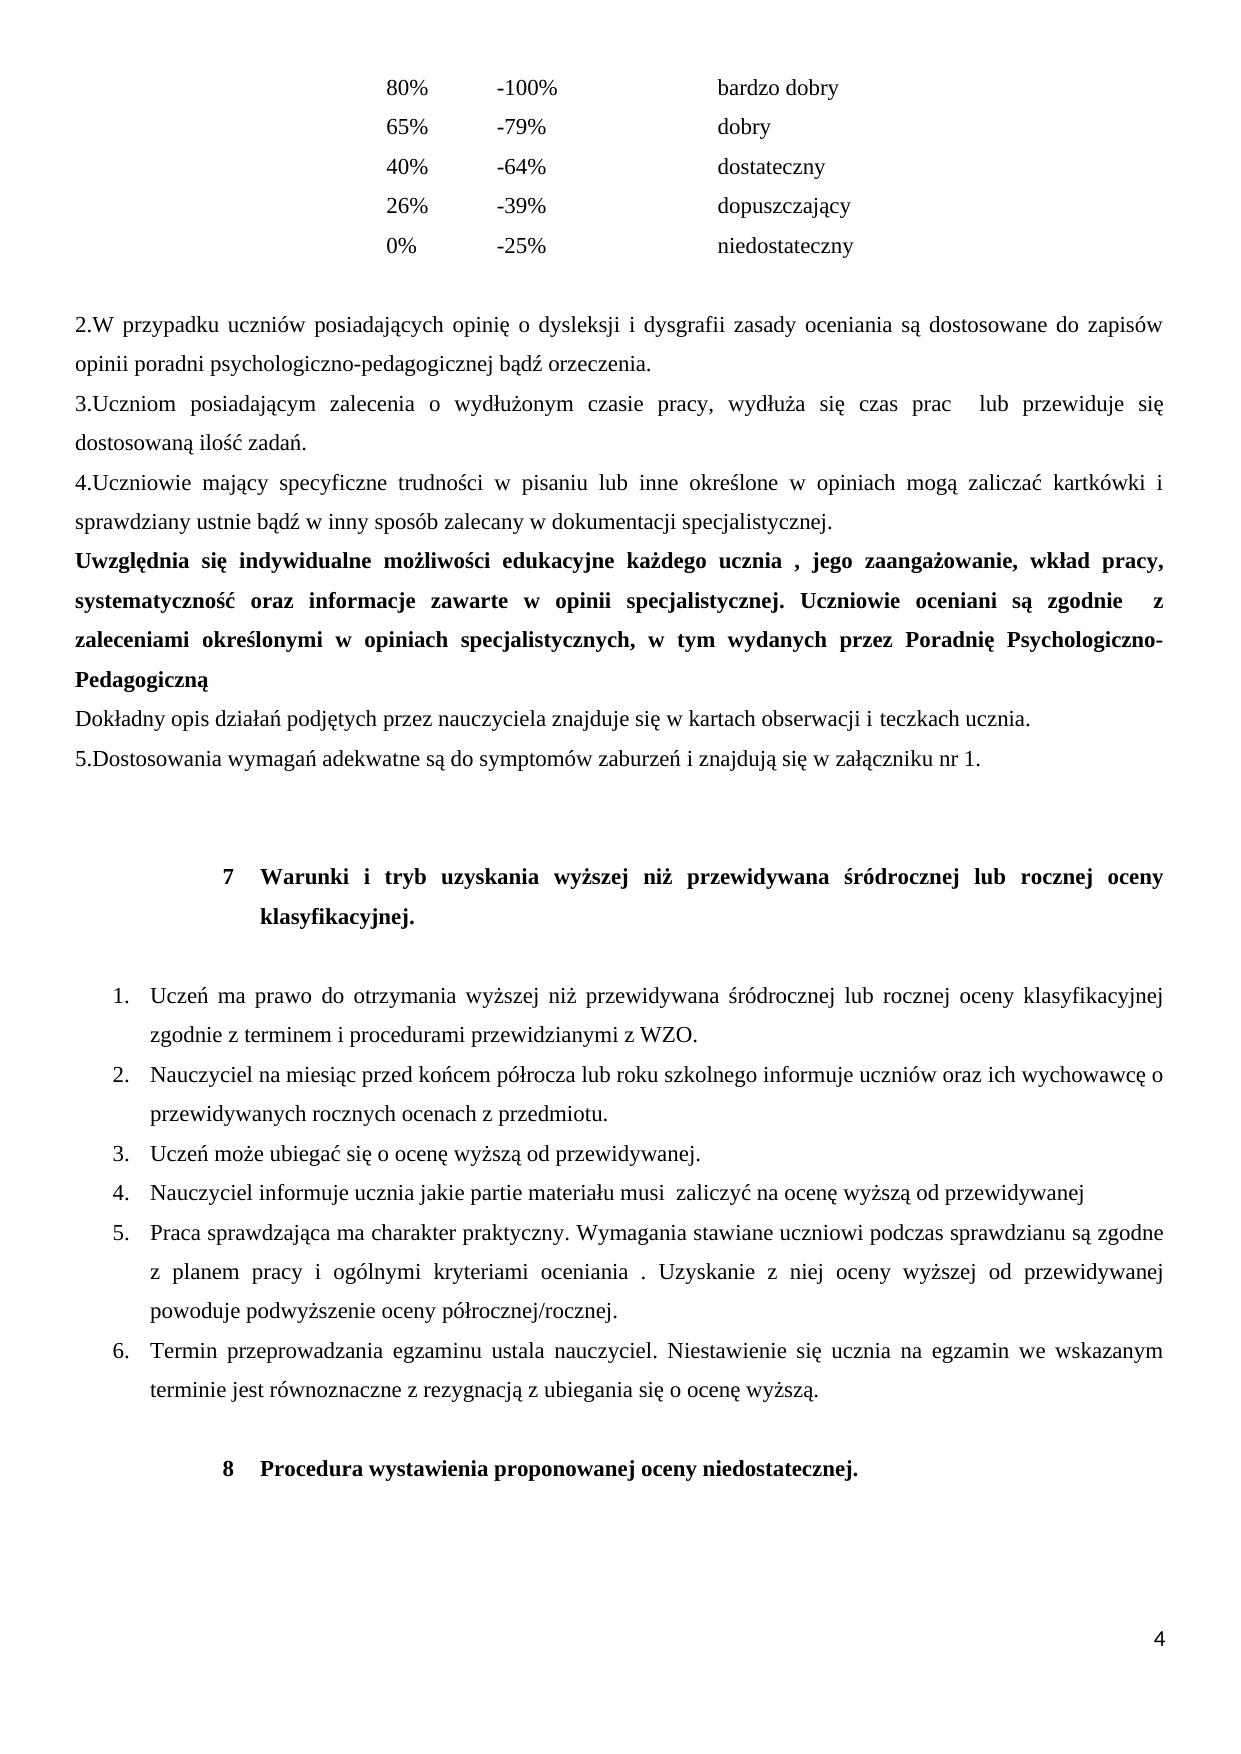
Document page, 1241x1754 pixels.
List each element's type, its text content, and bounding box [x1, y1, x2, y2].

table_cell [600, 113, 710, 153]
list Nauczyciel na miesiąc przed końcem półrocza lub roku szkolnego informuje uczniów oraz ich wychowawcę o przewidywanych rocznych ocenach z przedmiotu. [112, 1061, 1165, 1127]
table_cell [600, 192, 710, 232]
table_cell dopuszczający [710, 192, 861, 232]
table_header -100% [489, 74, 600, 113]
text Dokładny opis działań podjętych przez nauczyciela znajduje się w kartach obserwacji i teczkach ucznia. [75, 705, 1165, 732]
table_cell [600, 153, 710, 192]
table_cell 26% [379, 192, 489, 232]
text 3.Uczniom posiadającym zalecenia o wydłużonym czasie pracy, wydłuża się czas prac lub przewiduje się dostosowaną ilość zadań. [75, 389, 1165, 455]
text Uwzględnia się indywidualne możliwości edukacyjne każdego ucznia , jego zaangażowanie, wkład pracy, systematyczność oraz informacje zawarte w opinii specjalistycznej. Uczniowie oceniani są zgodnie z zaleceniami określonymi w opiniach specjalistycznych, w tym wydanych przez Poradnię Psychologiczno- Pedagogiczną [75, 547, 1165, 692]
list Warunki i tryb uzyskania wyższej niż przewidywana śródrocznej lub rocznej oceny klasyfikacyjnej. [222, 863, 1165, 929]
table_header 80% [379, 74, 489, 113]
table_cell -39% [489, 192, 600, 232]
table_cell 40% [379, 153, 489, 192]
table_header bardzo dobry [710, 74, 861, 113]
table_cell dobry [710, 113, 861, 153]
table_cell niedostateczny [710, 232, 861, 271]
table_cell -25% [489, 232, 600, 271]
table_cell -79% [489, 113, 600, 153]
text 2.W przypadku uczniów posiadających opinię o dysleksji i dysgrafii zasady oceniania są dostosowane do zapisów opinii poradni psychologiczno-pedagogicznej bądź orzeczenia. [75, 311, 1165, 376]
table_cell -64% [489, 153, 600, 192]
list Uczeń ma prawo do otrzymania wyższej niż przewidywana śródrocznej lub rocznej oceny klasyfikacyjnej zgodnie z terminem i procedurami przewidzianymi z WZO. [112, 982, 1165, 1048]
list Nauczyciel informuje ucznia jakie partie materiału musi zaliczyć na ocenę wyższą od przewidywanej [112, 1179, 1165, 1206]
list Uczeń może ubiegać się o ocenę wyższą od przewidywanej. [112, 1140, 1165, 1166]
table_cell dostateczny [710, 153, 861, 192]
table_cell [600, 232, 710, 271]
text 5.Dostosowania wymagań adekwatne są do symptomów zaburzeń i znajdują się w załączniku nr 1. [75, 745, 1165, 771]
table_cell 65% [379, 113, 489, 153]
table_header [600, 74, 710, 113]
table_cell 0% [379, 232, 489, 271]
text 4.Uczniowie mający specyficzne trudności w pisaniu lub inne określone w opiniach mogą zaliczać kartkówki i sprawdziany ustnie bądź w inny sposób zalecany w dokumentacji specjalistycznej. [75, 468, 1165, 534]
list Praca sprawdzająca ma charakter praktyczny. Wymagania stawiane uczniowi podczas sprawdzianu są zgodne z planem pracy i ogólnymi kryteriami oceniania . Uzyskanie z niej oceny wyższej od przewidywanej powoduje podwyższenie oceny półrocznej/rocznej. [112, 1219, 1165, 1324]
list Procedura wystawienia proponowanej oceny niedostatecznej. [222, 1456, 1165, 1482]
list Termin przeprowadzania egzaminu ustala nauczyciel. Niestawienie się ucznia na egzamin we wskazanym terminie jest równoznaczne z rezygnacją z ubiegania się o ocenę wyższą. [112, 1337, 1165, 1403]
